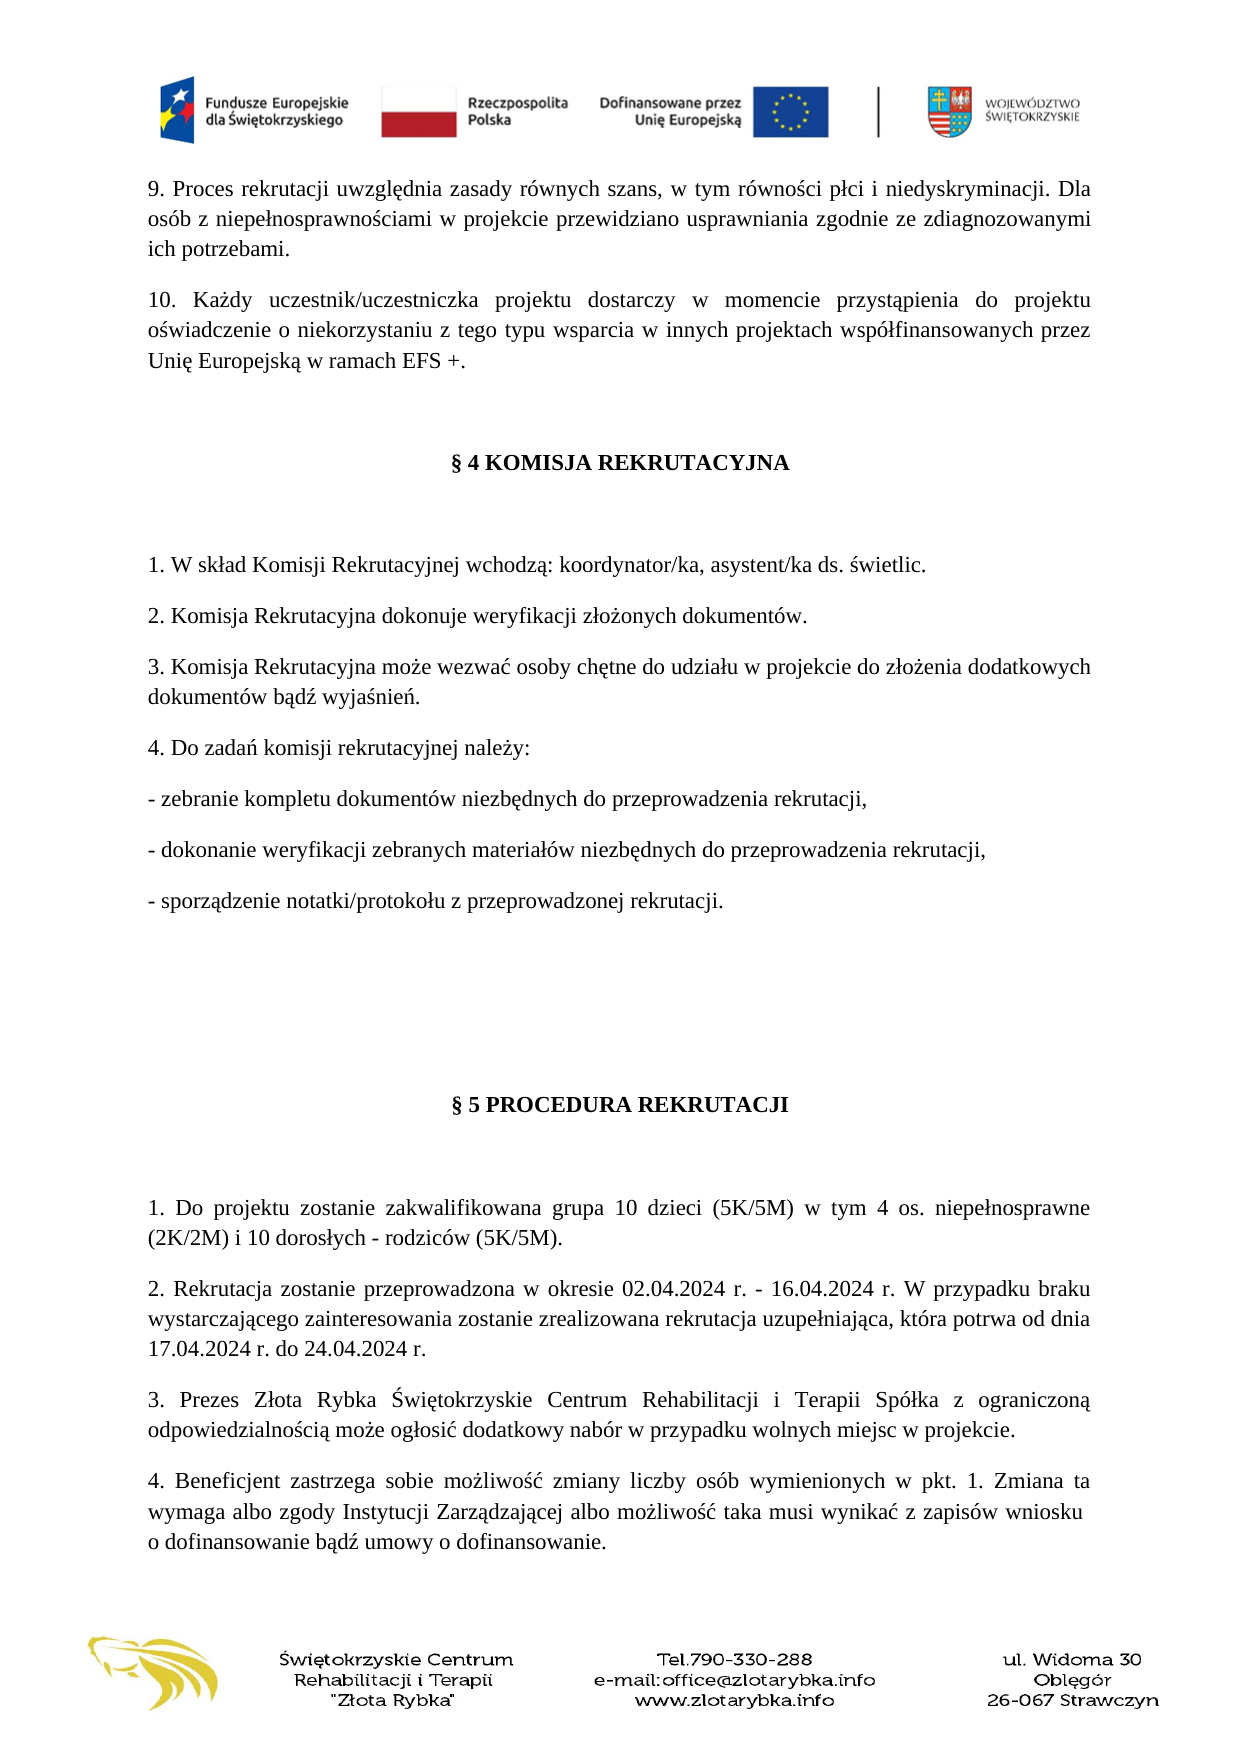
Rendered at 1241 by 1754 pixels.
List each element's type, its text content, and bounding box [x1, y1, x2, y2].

text 4. Do zadań komisji rekrutacyjnej należy: [148, 734, 1092, 761]
text 3. Prezes Złota Rybka Świętokrzyskie Centrum Rehabilitacji i Terapii Spółka z ograniczoną odpowiedzialnością może ogłosić dodatkowy nabór w przypadku wolnych miejsc w projekcie. [148, 1386, 1092, 1443]
text 1. W skład Komisji Rekrutacyjnej wchodzą: koordynator/ka, asystent/ka ds. świetlic. [148, 551, 1092, 577]
text 3. Komisja Rekrutacyjna może wezwać osoby chętne do udziału w projekcie do złożenia dodatkowych dokumentów bądź wyjaśnień. [148, 653, 1092, 709]
text 2. Rekrutacja zostanie przeprowadzona w okresie 02.04.2024 r. - 16.04.2024 r. W przypadku braku wystarczającego zainteresowania zostanie zrealizowana rekrutacja uzupełniająca, która potrwa od dnia 17.04.2024 r. do 24.04.2024 r. [148, 1275, 1092, 1362]
text 1. Do projektu zostanie zakwalifikowana grupa 10 dzieci (5K/5M) w tym 4 os. niepełnosprawne (2K/2M) i 10 dorosłych - rodziców (5K/5M). [148, 1193, 1092, 1250]
text 10. Każdy uczestnik/uczestniczka projektu dostarczy w momencie przystąpienia do projektu oświadczenie o niekorzystaniu z tego typu wsparcia w innych projektach współfinansowanych przez Unię Europejską w ramach EFS +. [148, 286, 1092, 373]
text - sporządzenie notatki/protokołu z przeprowadzonej rekrutacji. [148, 887, 1092, 914]
text 9. Proces rekrutacji uwzględnia zasady równych szans, w tym równości płci i niedyskryminacji. Dla osób z niepełnosprawnościami w projekcie przewidziano usprawniania zgodnie ze zdiagnozowanymi ich potrzebami. [148, 175, 1092, 262]
text 2. Komisja Rekrutacyjna dokonuje weryfikacji złożonych dokumentów. [148, 602, 1092, 628]
text § 5 PROCEDURA REKRUTACJI [148, 1091, 1092, 1118]
text - dokonanie weryfikacji zebranych materiałów niezbędnych do przeprowadzenia rekrutacji, [148, 836, 1092, 863]
text - zebranie kompletu dokumentów niezbędnych do przeprowadzenia rekrutacji, [148, 785, 1092, 812]
text 4. Beneficjent zastrzega sobie możliwość zmiany liczby osób wymienionych w pkt. 1. Zmiana ta wymaga albo zgody Instytucji Zarządzającej albo możliwość taka musi wynikać z zapisów wniosku o dofinansowanie bądź umowy o dofinansowanie. [148, 1467, 1092, 1554]
text § 4 KOMISJA REKRUTACYJNA [148, 449, 1092, 475]
